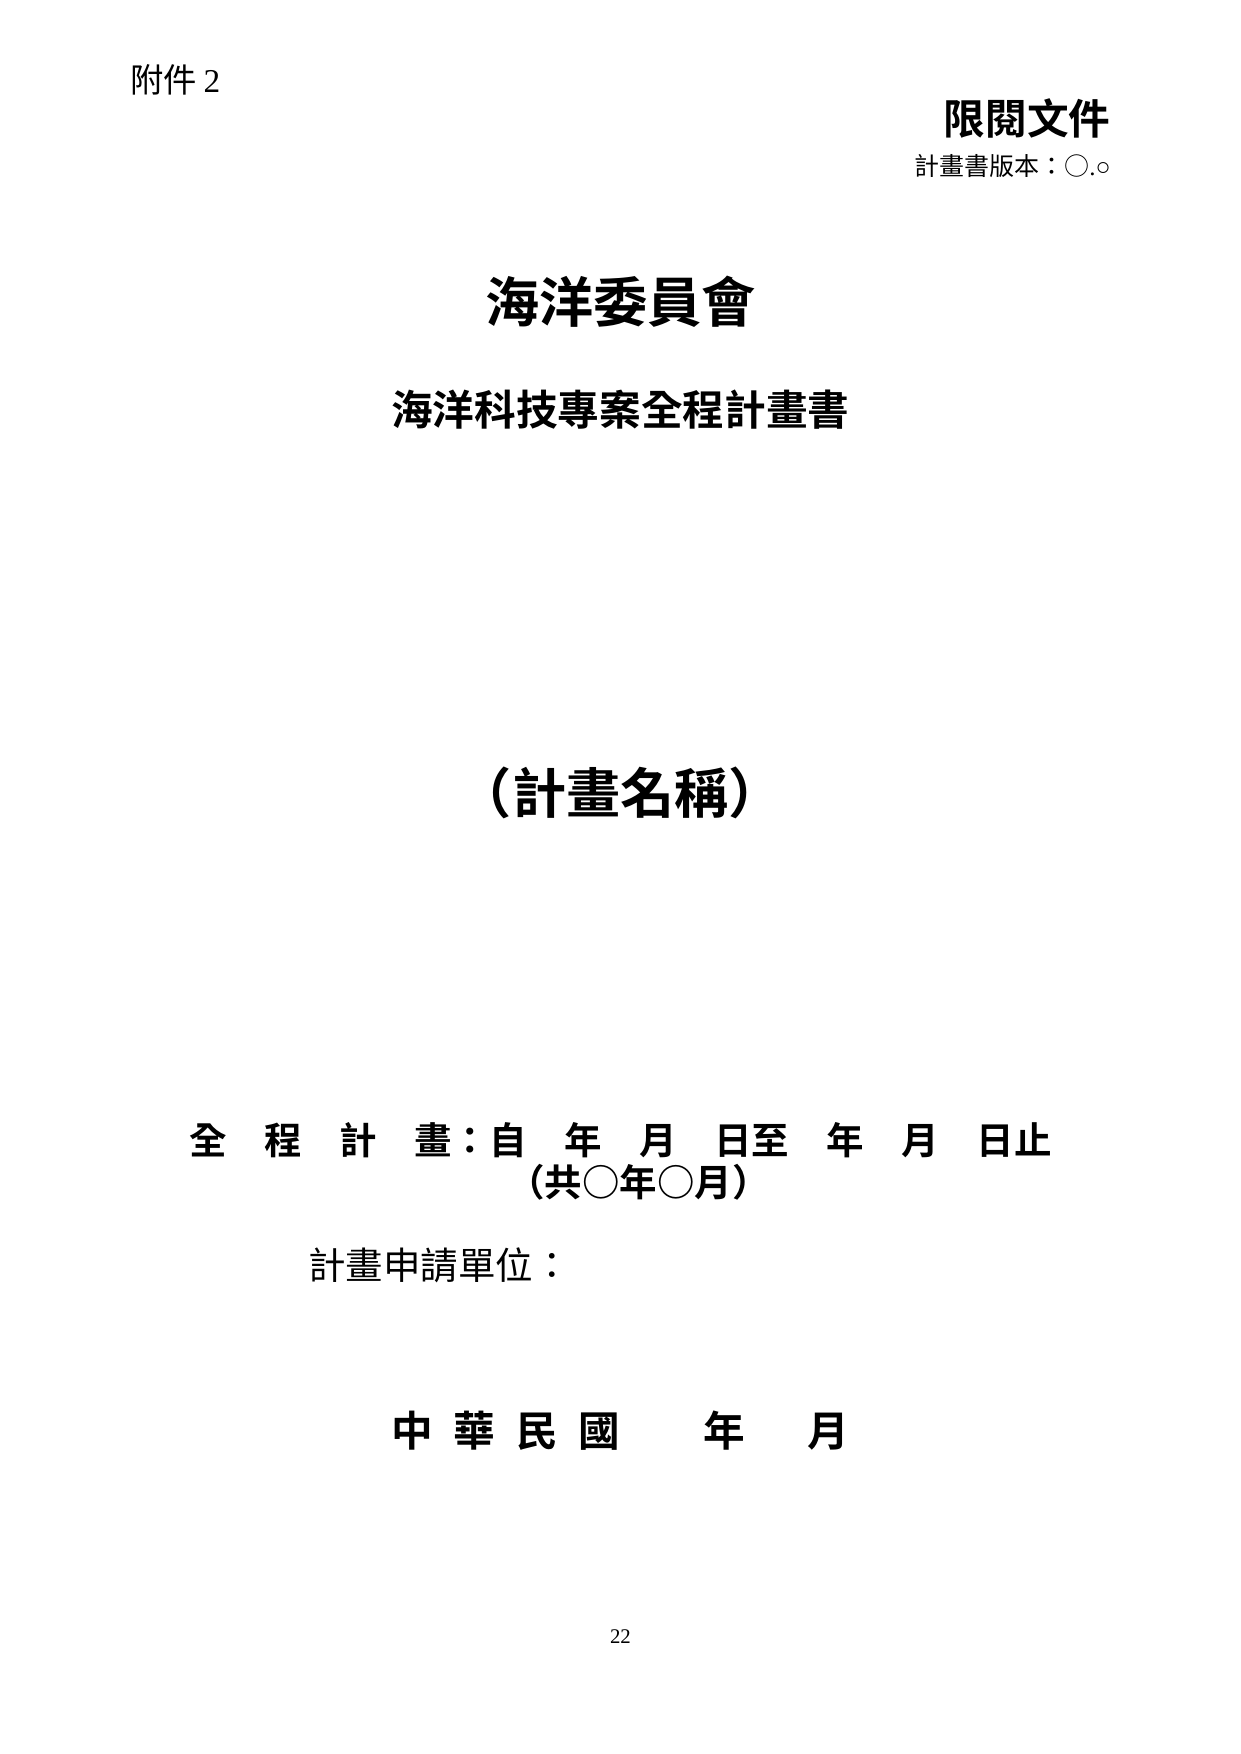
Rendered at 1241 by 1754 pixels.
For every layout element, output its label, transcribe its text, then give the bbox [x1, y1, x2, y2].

text 中 華 民 國 年 月 [130, 1413, 1110, 1454]
text 全 程 計 畫：自 年 月 日至 年 月 日止 [130, 1121, 1110, 1163]
text （共○年○月） [130, 1163, 1110, 1204]
text 海洋科技專案全程計畫書 [130, 377, 1110, 437]
text 限閱文件 [130, 101, 1110, 142]
text （計畫名稱） [130, 751, 1110, 829]
subtitle 附件2 [130, 59, 1110, 101]
text 海洋委員會 [130, 259, 1110, 338]
text 計畫書版本：○.○ [130, 142, 1110, 184]
text 計畫申請單位： [130, 1246, 1110, 1288]
